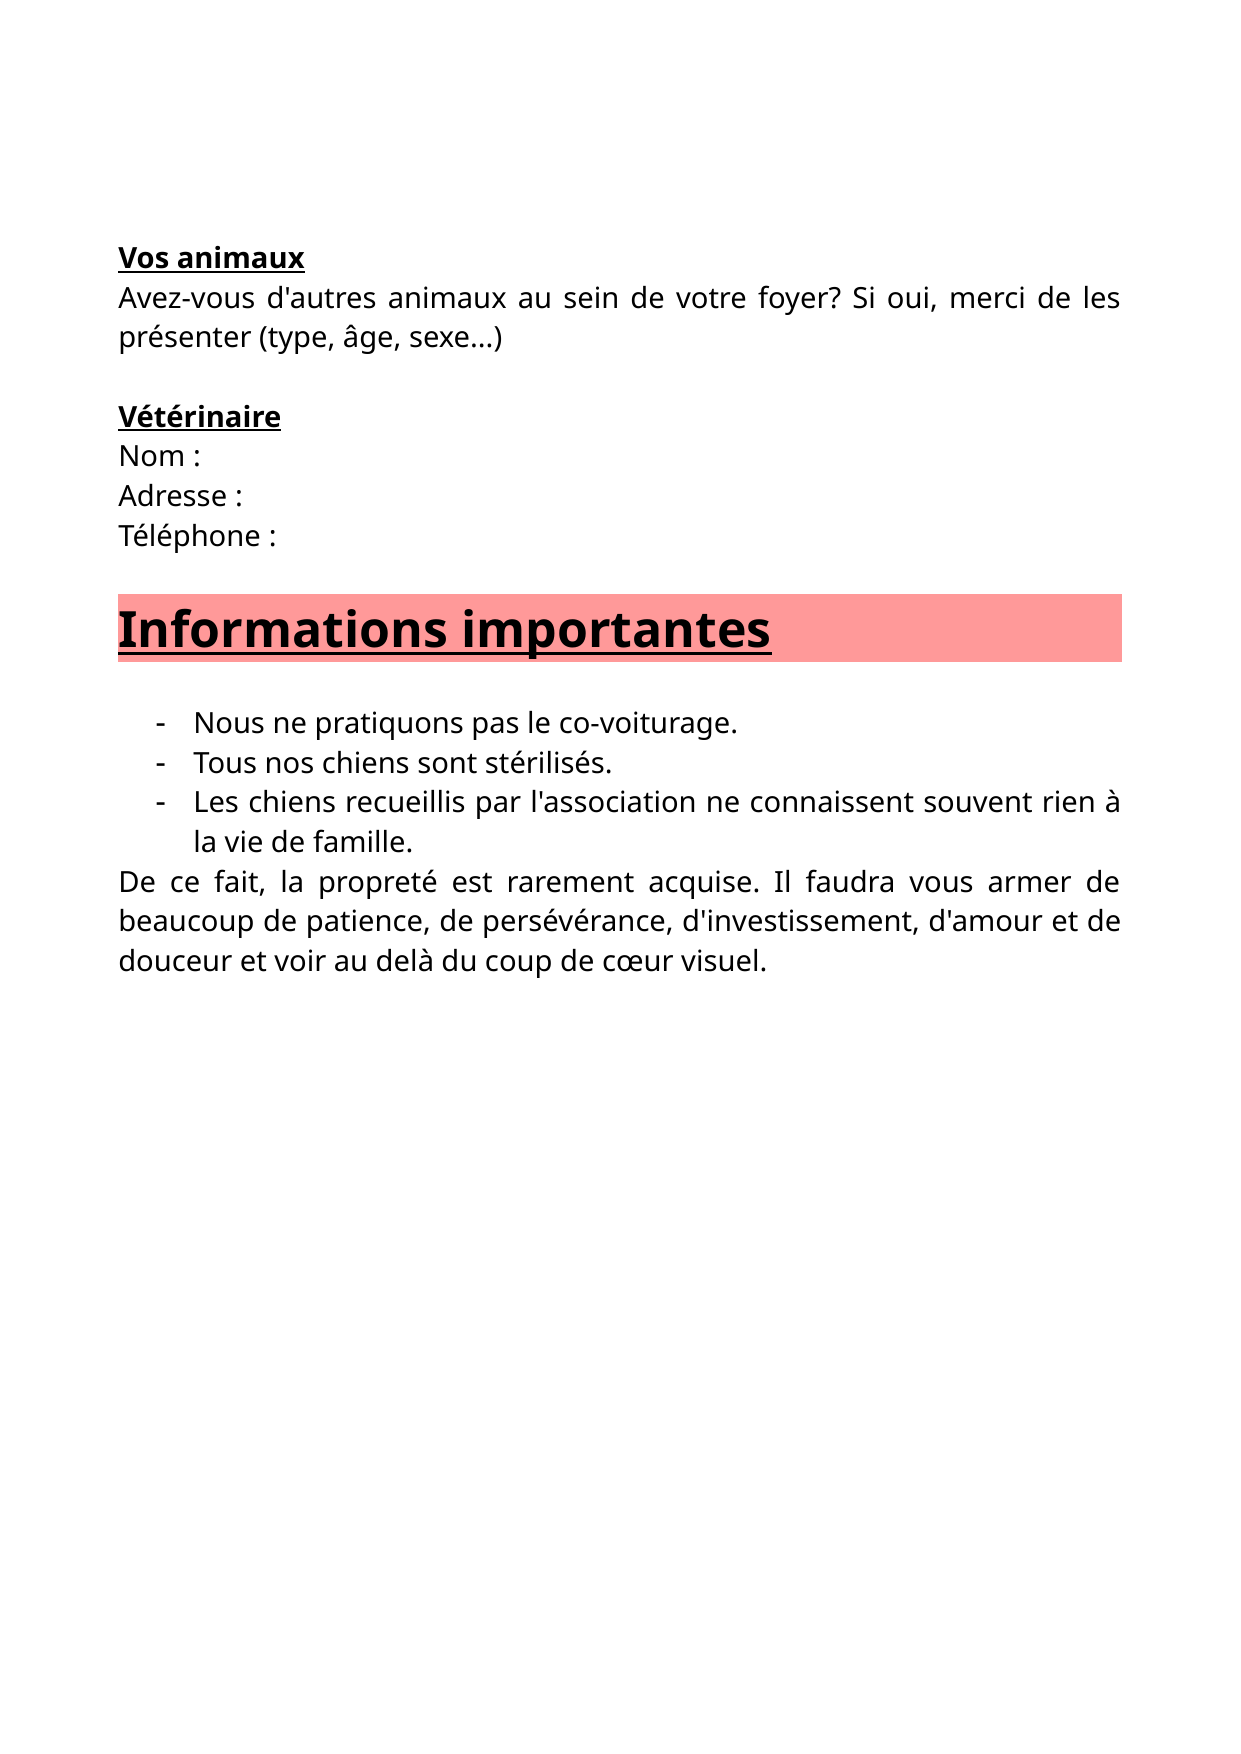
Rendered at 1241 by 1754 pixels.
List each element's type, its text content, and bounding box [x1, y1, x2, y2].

text Avez-vous d'autres animaux au sein de votre foyer? Si oui, merci de les présenter (type, âge, sexe...) [118, 277, 1122, 356]
list Nous ne pratiquons pas le co-voiturage. [156, 702, 1122, 742]
list Tous nos chiens sont stérilisés. [156, 742, 1122, 782]
text Adresse : [118, 475, 1122, 515]
text Informations importantes [118, 594, 1122, 662]
text Vos animaux [118, 237, 1122, 277]
text Vétérinaire [118, 396, 1122, 436]
text Téléphone : [118, 515, 1122, 555]
text De ce fait, la propreté est rarement acquise. Il faudra vous armer de beaucoup de patience, de persévérance, d'investissement, d'amour et de douceur et voir au delà du coup de cœur visuel. [118, 861, 1122, 980]
text Nom : [118, 436, 1122, 475]
list Les chiens recueillis par l'association ne connaissent souvent rien à la vie de famille. [156, 782, 1122, 861]
